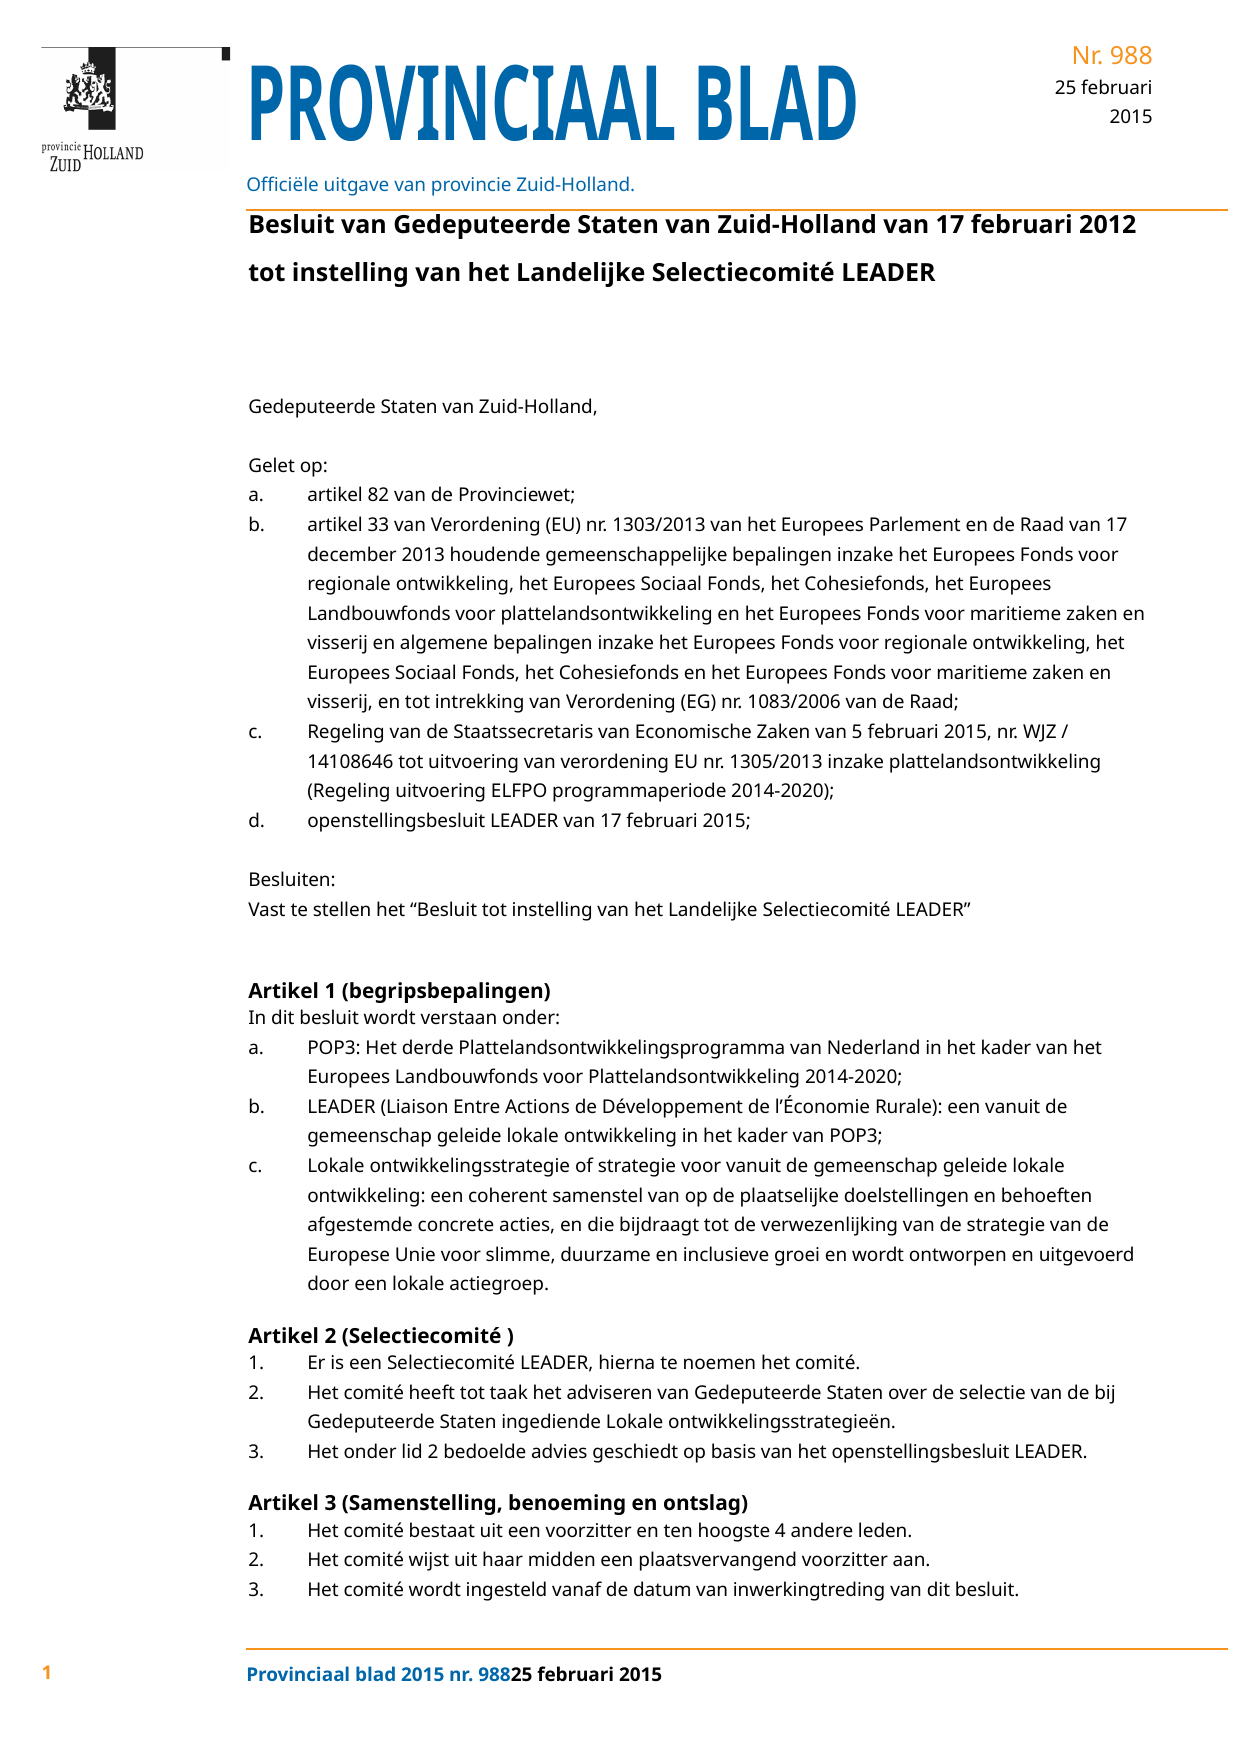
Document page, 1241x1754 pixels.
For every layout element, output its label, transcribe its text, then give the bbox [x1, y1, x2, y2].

text Artikel 3 (Samenstelling, benoeming en ontslag) [248, 1488, 1152, 1517]
text In dit besluit wordt verstaan onder: [248, 1004, 1152, 1030]
list Het comité bestaat uit een voorzitter en ten hoogste 4 andere leden. [248, 1517, 1152, 1543]
text Gedeputeerde Staten van Zuid-Holland, [248, 393, 1152, 419]
list Het onder lid 2 bedoelde advies geschiedt op basis van het openstellingsbesluit LEADER. [248, 1438, 1152, 1464]
list Regeling van de Staatssecretaris van Economische Zaken van 5 februari 2015, nr. WJZ / 14108646 tot uitvoering van verordening EU nr. 1305/2013 inzake plattelandsontwikkeling (Regeling uitvoering ELFPO programmaperiode 2014-2020); [248, 718, 1152, 803]
list artikel 33 van Verordening (EU) nr. 1303/2013 van het Europees Parlement en de Raad van 17 december 2013 houdende gemeenschappelijke bepalingen inzake het Europees Fonds voor regionale ontwikkeling, het Europees Sociaal Fonds, het Cohesiefonds, het Europees Landbouwfonds voor plattelandsontwikkeling en het Europees Fonds voor maritieme zaken en visserij en algemene bepalingen inzake het Europees Fonds voor regionale ontwikkeling, het Europees Sociaal Fonds, het Cohesiefonds en het Europees Fonds voor maritieme zaken en visserij, en tot intrekking van Verordening (EG) nr. 1083/2006 van de Raad; [248, 511, 1152, 714]
text Artikel 1 (begripsbepalingen) [248, 976, 1152, 1004]
picture [41, 47, 231, 172]
list LEADER (Liaison Entre Actions de Développement de l’Économie Rurale): een vanuit de gemeenschap geleide lokale ontwikkeling in het kader van POP3; [248, 1093, 1152, 1148]
text Vast te stellen het “Besluit tot instelling van het Landelijke Selectiecomité LEADER” [248, 896, 1152, 922]
text Besluit van Gedeputeerde Staten van Zuid-Holland van 17 februari 2012 tot instelling van het Landelijke Selectiecomité LEADER [248, 211, 1152, 288]
text Besluiten: [248, 866, 1152, 892]
list Lokale ontwikkelingsstrategie of strategie voor vanuit de gemeenschap geleide lokale ontwikkeling: een coherent samenstel van op de plaatselijke doelstellingen en behoeften afgestemde concrete acties, en die bijdraagt tot de verwezenlijking van de strategie van de Europese Unie voor slimme, duurzame en inclusieve groei en wordt ontworpen en uitgevoerd door een lokale actiegroep. [248, 1152, 1152, 1296]
list Er is een Selectiecomité LEADER, hierna te noemen het comité. [248, 1349, 1152, 1375]
list Het comité heeft tot taak het adviseren van Gedeputeerde Staten over de selectie van de bij Gedeputeerde Staten ingediende Lokale ontwikkelingsstrategieën. [248, 1379, 1152, 1434]
list Het comité wijst uit haar midden een plaatsvervangend voorzitter aan. [248, 1547, 1152, 1572]
list Het comité wordt ingesteld vanaf de datum van inwerkingtreding van dit besluit. [248, 1576, 1152, 1602]
list openstellingsbesluit LEADER van 17 februari 2015; [248, 807, 1152, 833]
text Gelet op: [248, 452, 1152, 478]
text Artikel 2 (Selectiecomité ) [248, 1321, 1152, 1349]
list POP3: Het derde Plattelandsontwikkelingsprogramma van Nederland in het kader van het Europees Landbouwfonds voor Plattelandsontwikkeling 2014-2020; [248, 1034, 1152, 1089]
list artikel 82 van de Provinciewet; [248, 482, 1152, 507]
